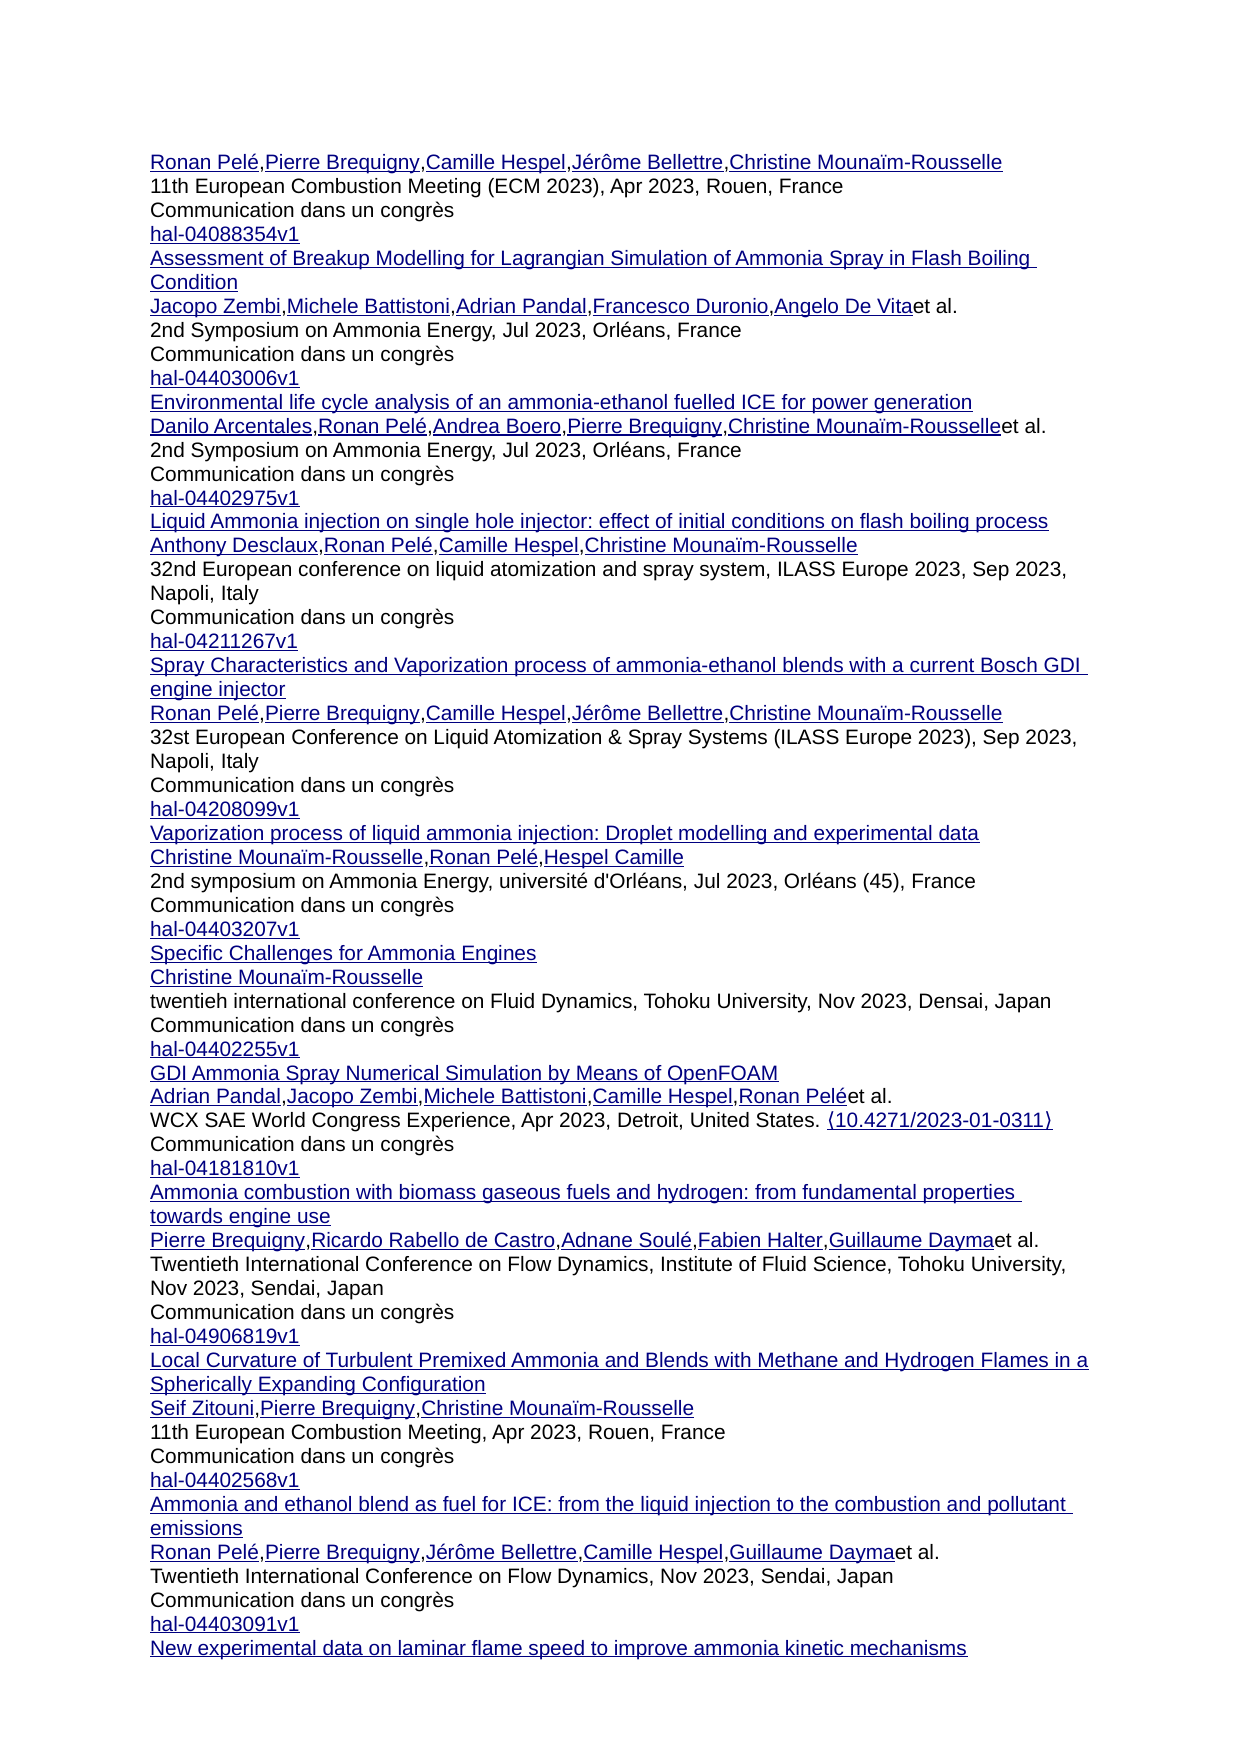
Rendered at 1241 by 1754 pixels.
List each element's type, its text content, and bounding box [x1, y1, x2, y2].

table_cell Liquid Ammonia injection on single hole injector: effect of initial conditions on flash boiling process Anthony Desclaux,Ronan Pelé,Camille Hespel,Christine Mounaïm-Rousselle 32nd European conference on liquid atomization and spray system, ILASS Europe 2023, Sep 2023, Napoli, Italy Communication dans un congrès hal-04211267v1 [150, 509, 1090, 653]
table_cell Spray Characteristics and Vaporization process of ammonia-ethanol blends with a current Bosch GDI engine injector Ronan Pelé,Pierre Brequigny,Camille Hespel,Jérôme Bellettre,Christine Mounaïm-Rousselle 32st European Conference on Liquid Atomization & Spray Systems (ILASS Europe 2023), Sep 2023, Napoli, Italy Communication dans un congrès hal-04208099v1 [150, 653, 1090, 821]
table_cell Ammonia and ethanol blend as fuel for ICE: from the liquid injection to the combustion and pollutant emissions Ronan Pelé,Pierre Brequigny,Jérôme Bellettre,Camille Hespel,Guillaume Daymaet al. Twentieth International Conference on Flow Dynamics, Nov 2023, Sendai, Japan Communication dans un congrès hal-04403091v1 [150, 1492, 1090, 1635]
table_cell Specific Challenges for Ammonia Engines Christine Mounaïm-Rousselle twentieh international conference on Fluid Dynamics, Tohoku University, Nov 2023, Densai, Japan Communication dans un congrès hal-04402255v1 [150, 941, 1090, 1060]
table_cell Local Curvature of Turbulent Premixed Ammonia and Blends with Methane and Hydrogen Flames in a Spherically Expanding Configuration Seif Zitouni,Pierre Brequigny,Christine Mounaïm-Rousselle 11th European Combustion Meeting, Apr 2023, Rouen, France Communication dans un congrès hal-04402568v1 [150, 1348, 1090, 1492]
table_cell Assessment of Breakup Modelling for Lagrangian Simulation of Ammonia Spray in Flash Boiling Condition Jacopo Zembi,Michele Battistoni,Adrian Pandal,Francesco Duronio,Angelo De Vitaet al. 2nd Symposium on Ammonia Energy, Jul 2023, Orléans, France Communication dans un congrès hal-04403006v1 [150, 246, 1090, 389]
table_cell Environmental life cycle analysis of an ammonia-ethanol fuelled ICE for power generation Danilo Arcentales,Ronan Pelé,Andrea Boero,Pierre Brequigny,Christine Mounaïm-Rousselleet al. 2nd Symposium on Ammonia Energy, Jul 2023, Orléans, France Communication dans un congrès hal-04402975v1 [150, 390, 1090, 509]
table_cell Ammonia combustion with biomass gaseous fuels and hydrogen: from fundamental properties towards engine use Pierre Brequigny,Ricardo Rabello de Castro,Adnane Soulé,Fabien Halter,Guillaume Daymaet al. Twentieth International Conference on Flow Dynamics, Institute of Fluid Science, Tohoku University, Nov 2023, Sendai, Japan Communication dans un congrès hal-04906819v1 [150, 1180, 1090, 1348]
table_cell Vaporization process of liquid ammonia injection: Droplet modelling and experimental data Christine Mounaïm-Rousselle,Ronan Pelé,Hespel Camille 2nd symposium on Ammonia Energy, université d'Orléans, Jul 2023, Orléans (45), France Communication dans un congrès hal-04403207v1 [150, 821, 1090, 941]
table_cell New experimental data on laminar flame speed to improve ammonia kinetic mechanisms [150, 1635, 1090, 1659]
table_cell GDI Ammonia Spray Numerical Simulation by Means of OpenFOAM Adrian Pandal,Jacopo Zembi,Michele Battistoni,Camille Hespel,Ronan Peléet al. WCX SAE World Congress Experience, Apr 2023, Detroit, United States. ⟨10.4271/2023-01-0311⟩ Communication dans un congrès hal-04181810v1 [150, 1060, 1090, 1180]
table_cell Ronan Pelé,Pierre Brequigny,Camille Hespel,Jérôme Bellettre,Christine Mounaïm-Rousselle 11th European Combustion Meeting (ECM 2023), Apr 2023, Rouen, France Communication dans un congrès hal-04088354v1 [150, 150, 1090, 246]
